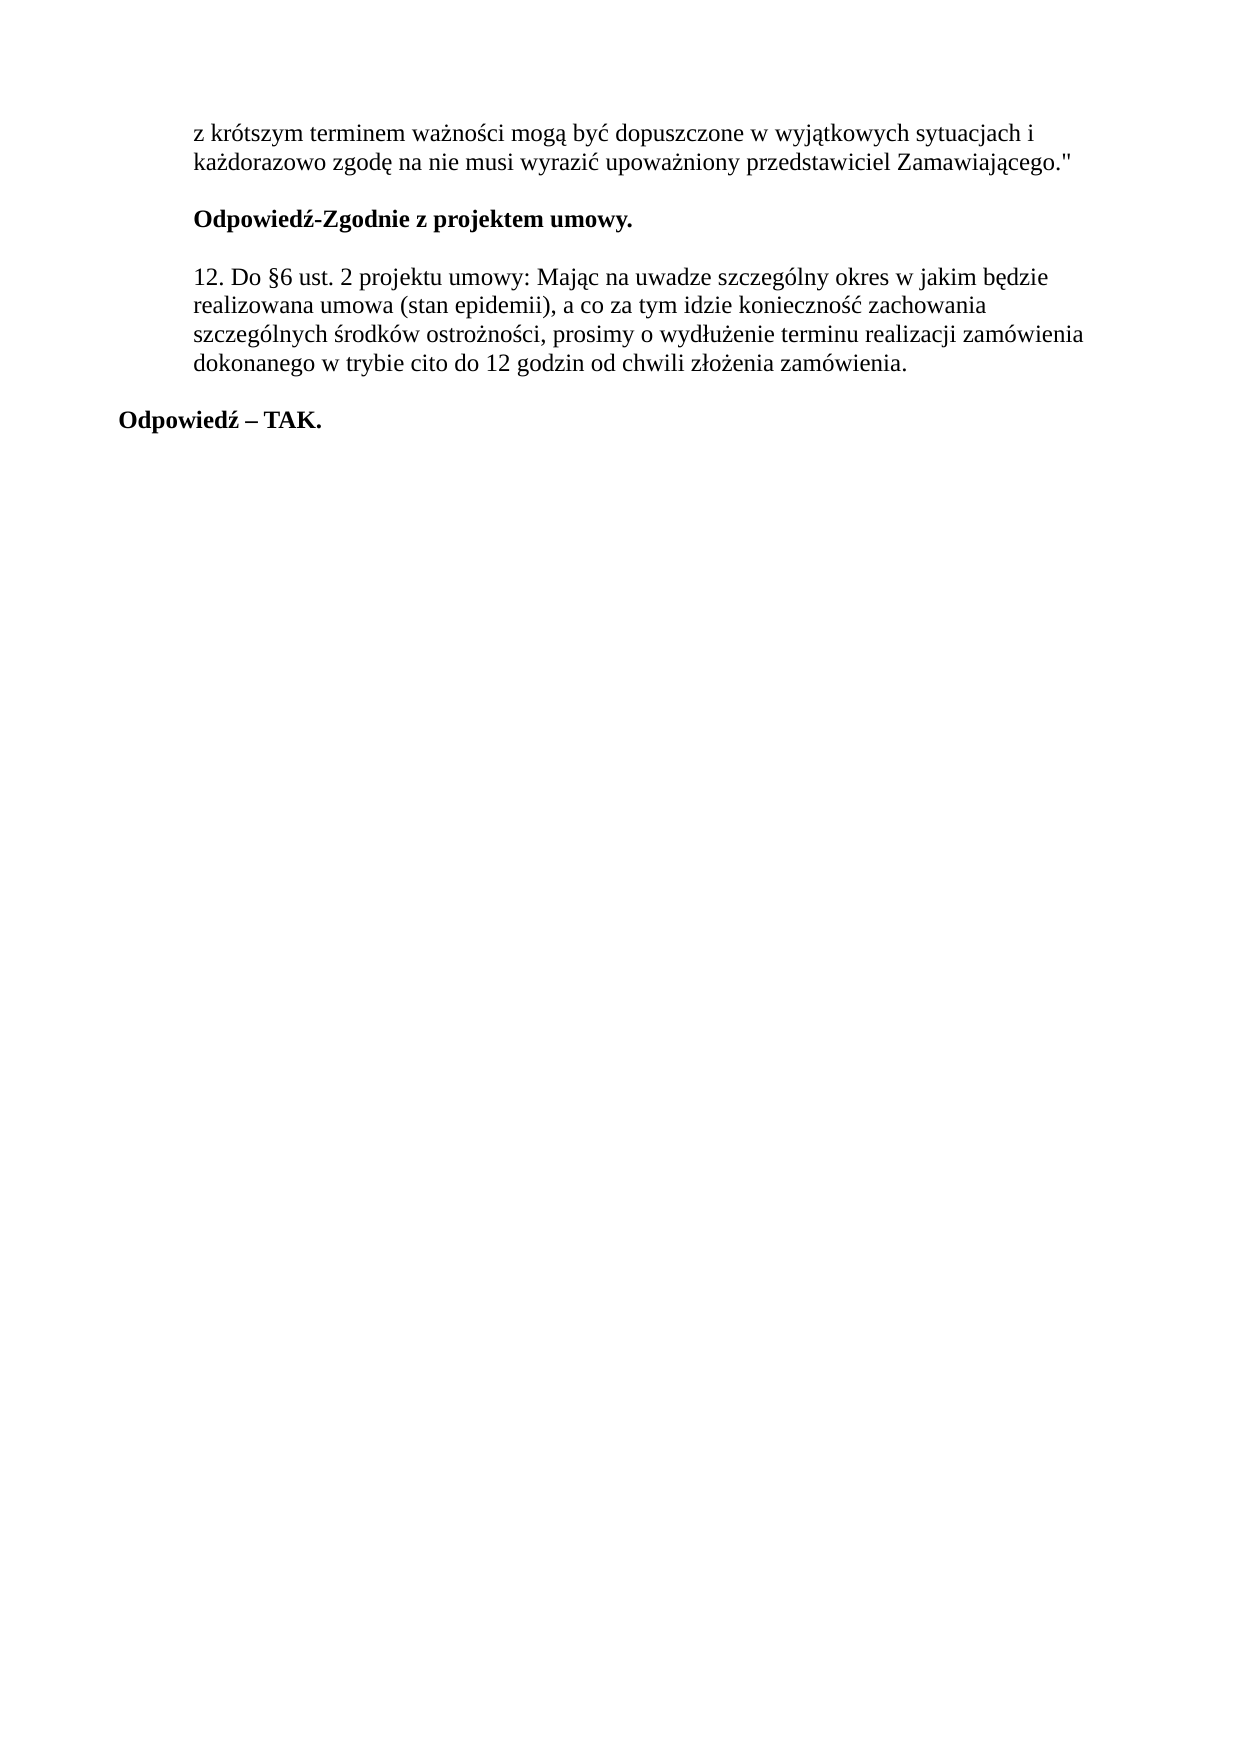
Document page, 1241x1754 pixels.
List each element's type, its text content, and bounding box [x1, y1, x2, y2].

list Odpowiedź-Zgodnie z projektem umowy. 12. Do §6 ust. 2 projektu umowy: Mając na uwadze szczególny okres w jakim będzie realizowana umowa (stan epidemii), a co za tym idzie konieczność zachowania szczególnych środków ostrożności, prosimy o wydłużenie terminu realizacji zamówienia dokonanego w trybie cito do 12 godzin od chwili złożenia zamówienia. [156, 204, 1122, 377]
list z krótszym terminem ważności mogą być dopuszczone w wyjątkowych sytuacjach i każdorazowo zgodę na nie musi wyrazić upoważniony przedstawiciel Zamawiającego." [156, 118, 1122, 176]
text Odpowiedź – TAK. [118, 406, 1122, 434]
